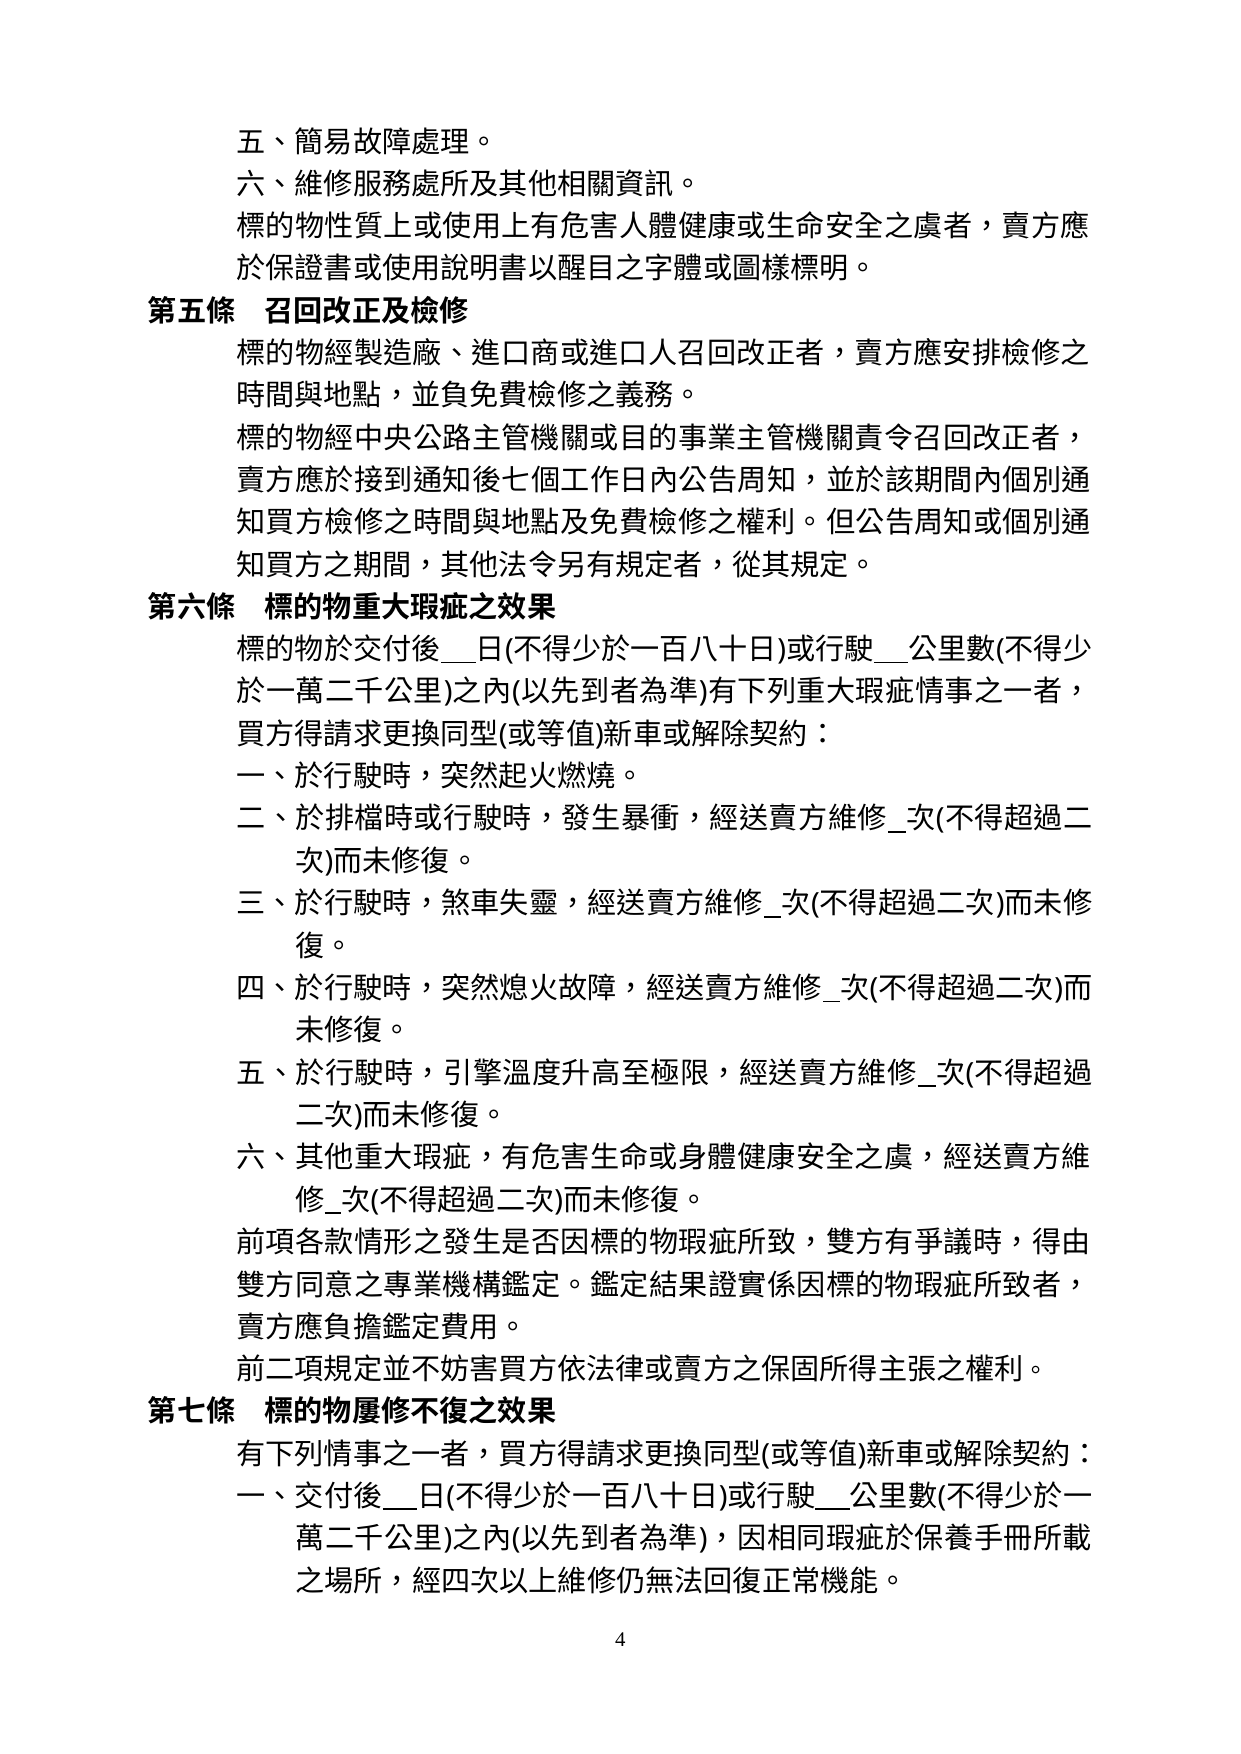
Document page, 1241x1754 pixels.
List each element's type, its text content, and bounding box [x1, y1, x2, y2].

text 標的物經製造廠、進口商或進口人召回改正者，賣方應安排檢修之時間與地點，並負免費檢修之義務。 [236, 329, 1092, 414]
text 六、其他重大瑕疵，有危害生命或身體健康安全之虞，經送賣方維修 次(不得超過二次)而未修復。 [236, 1134, 1092, 1219]
text 一、於行駛時，突然起火燃燒。 [236, 753, 1092, 795]
text 前項各款情形之發生是否因標的物瑕疵所致，雙方有爭議時，得由雙方同意之專業機構鑑定。鑑定結果證實係因標的物瑕疵所致者，賣方應負擔鑑定費用。 [236, 1219, 1092, 1346]
text 標的物經中央公路主管機關或目的事業主管機關責令召回改正者，賣方應於接到通知後七個工作日內公告周知，並於該期間內個別通知買方檢修之時間與地點及免費檢修之權利。但公告周知或個別通知買方之期間，其他法令另有規定者，從其規定。 [236, 414, 1092, 583]
text 第七條 標的物屢修不復之效果 [148, 1388, 1092, 1430]
text 標的物於交付後 日(不得少於一百八十日)或行駛 公里數(不得少於一萬二千公里)之內(以先到者為準)有下列重大瑕疵情事之一者，買方得請求更換同型(或等值)新車或解除契約： [236, 626, 1092, 753]
text 五、簡易故障處理。 [236, 118, 1092, 160]
text 二、於排檔時或行駛時，發生暴衝，經送賣方維修 次(不得超過二次)而未修復。 [236, 795, 1092, 880]
text 第五條 召回改正及檢修 [148, 287, 1092, 329]
text 四、於行駛時，突然熄火故障，經送賣方維修 次(不得超過二次)而未修復。 [236, 964, 1092, 1049]
text 有下列情事之一者，買方得請求更換同型(或等值)新車或解除契約： [236, 1430, 1092, 1473]
text 六、維修服務處所及其他相關資訊。 [236, 160, 1092, 203]
text 五、於行駛時，引擎溫度升高至極限，經送賣方維修 次(不得超過二次)而未修復。 [236, 1049, 1092, 1134]
text 前二項規定並不妨害買方依法律或賣方之保固所得主張之權利。 [236, 1346, 1092, 1388]
text 標的物性質上或使用上有危害人體健康或生命安全之虞者，賣方應於保證書或使用說明書以醒目之字體或圖樣標明。 [236, 203, 1092, 287]
text 第六條 標的物重大瑕疵之效果 [148, 583, 1092, 626]
text 一、交付後 日(不得少於一百八十日)或行駛 公里數(不得少於一萬二千公里)之內(以先到者為準)，因相同瑕疵於保養手冊所載之場所，經四次以上維修仍無法回復正常機能。 [236, 1473, 1092, 1600]
text 三、於行駛時，煞車失靈，經送賣方維修 次(不得超過二次)而未修復。 [236, 880, 1092, 964]
